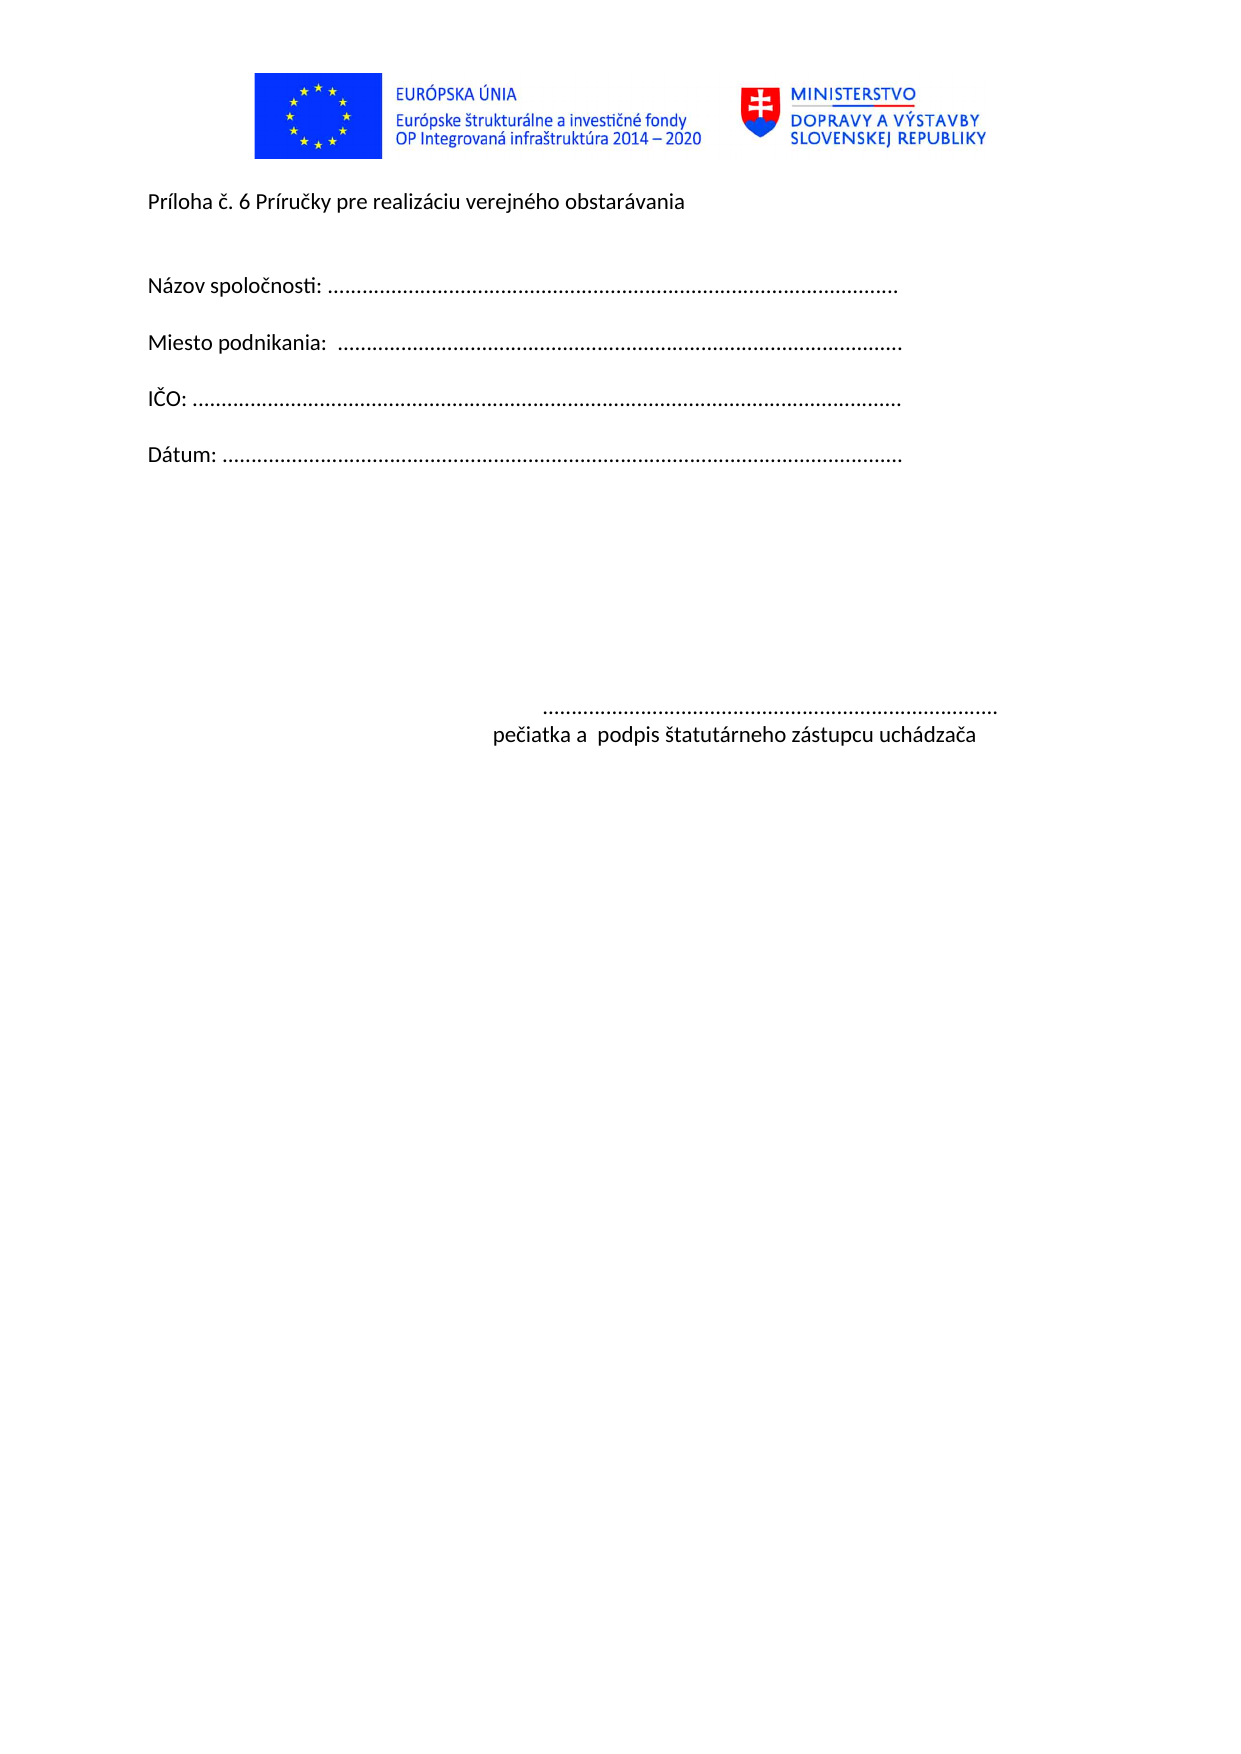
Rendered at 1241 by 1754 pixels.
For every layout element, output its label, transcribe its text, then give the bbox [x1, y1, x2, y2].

text pečiatka a podpis štatutárneho zástupcu uchádzača [148, 720, 1093, 748]
text Dátum: ...................................................................................................................... [148, 440, 1093, 468]
text IČO: ........................................................................................................................... [148, 384, 1093, 412]
text Miesto podnikania: .................................................................................................. [148, 328, 1093, 356]
text ............................................................................... [148, 692, 1093, 720]
text Názov spoločnosti: ................................................................................................... [148, 272, 1093, 299]
